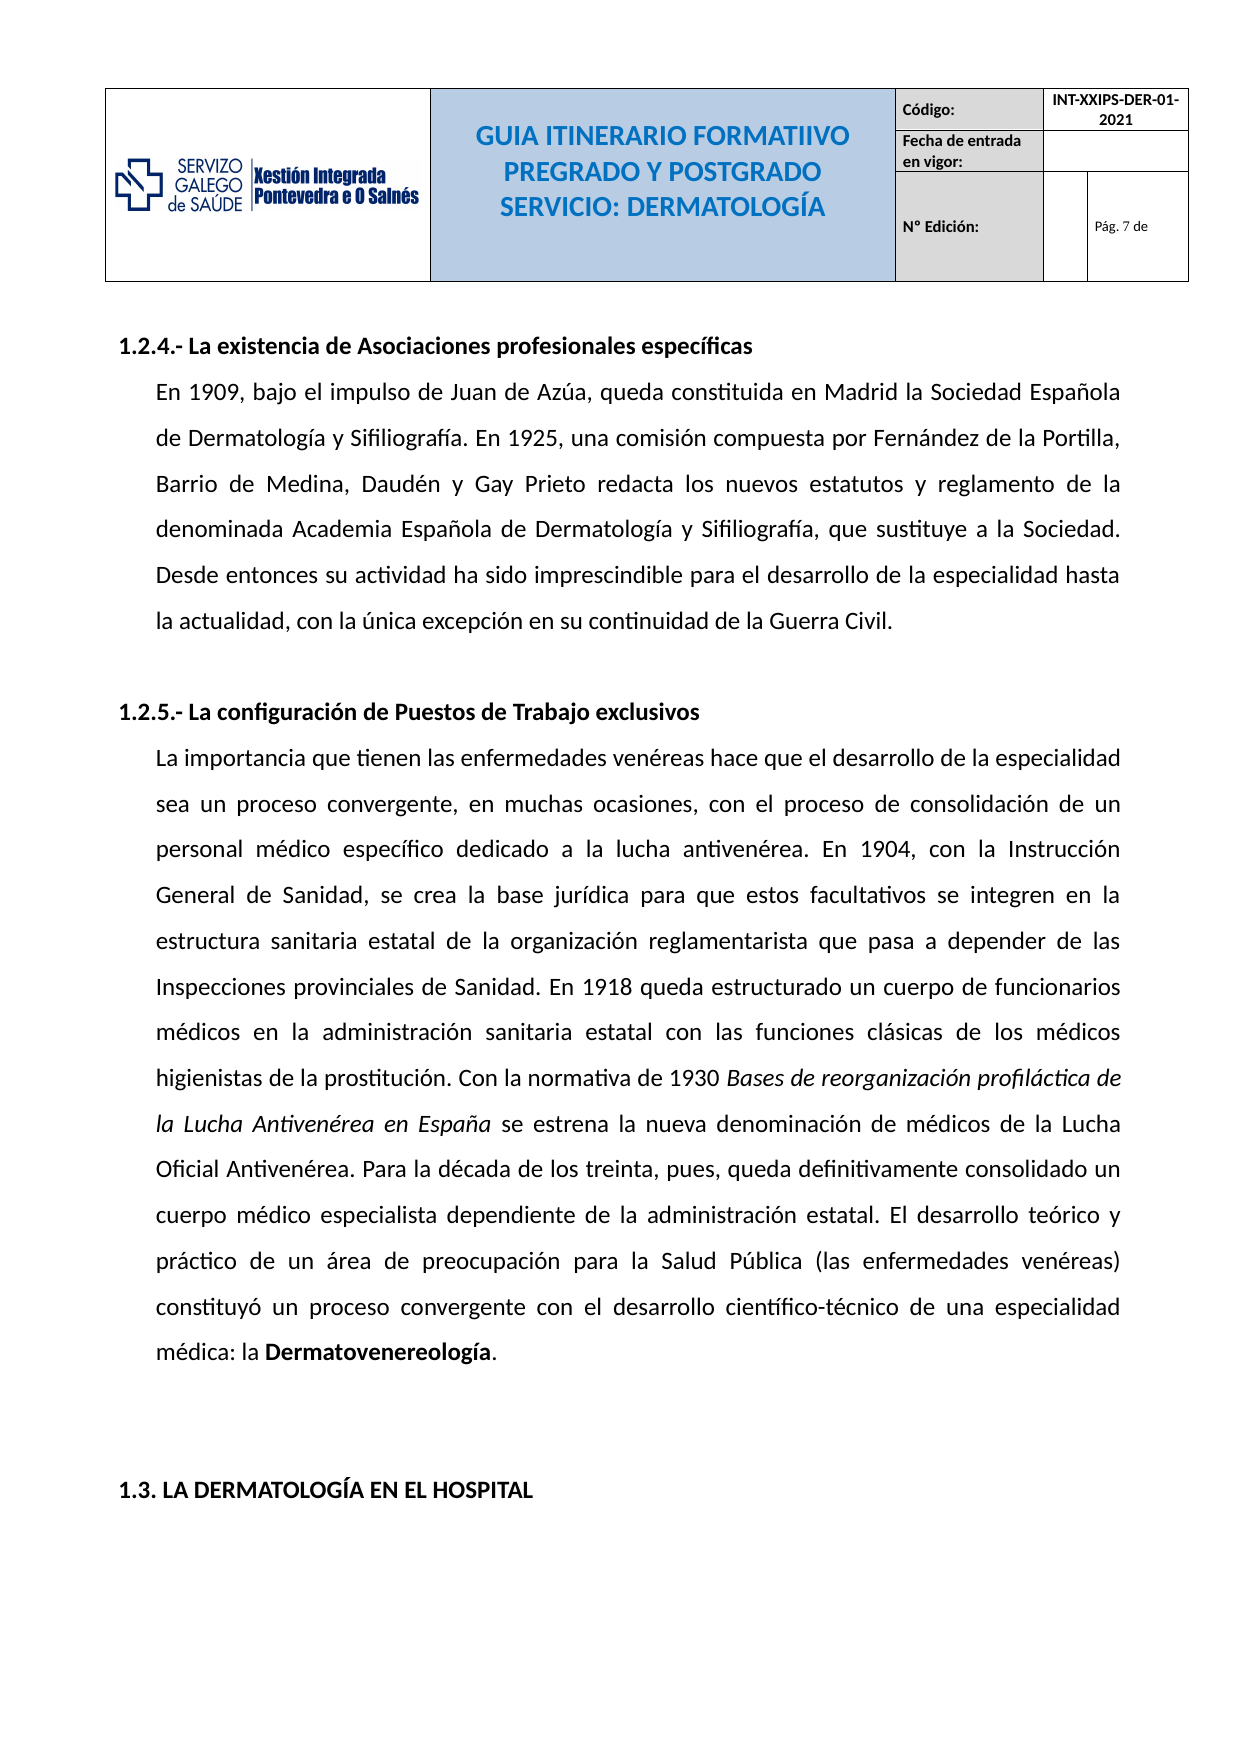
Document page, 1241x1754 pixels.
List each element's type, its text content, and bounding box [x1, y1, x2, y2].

text 1.2.4.- La existencia de Asociaciones profesionales específicas [118, 331, 1122, 361]
text En 1909, bajo el impulso de Juan de Azúa, queda constituida en Madrid la Sociedad Española de Dermatología y Sifiliografía. En 1925, una comisión compuesta por Fernández de la Portilla, Barrio de Medina, Daudén y Gay Prieto redacta los nuevos estatutos y reglamento de la denominada Academia Española de Dermatología y Sifiliografía, que sustituye a la Sociedad. Desde entonces su actividad ha sido imprescindible para el desarrollo de la especialidad hasta la actualidad, con la única excepción en su continuidad de la Guerra Civil. [156, 376, 1122, 635]
picture [115, 158, 421, 212]
text 1.3. LA DERMATOLOGÍA EN EL HOSPITAL [118, 1474, 1122, 1504]
text 1.2.5.- La configuración de Puestos de Trabajo exclusivos [118, 696, 1122, 727]
text La importancia que tienen las enfermedades venéreas hace que el desarrollo de la especialidad sea un proceso convergente, en muchas ocasiones, con el proceso de consolidación de un personal médico específico dedicado a la lucha antivenérea. En 1904, con la Instrucción General de Sanidad, se crea la base jurídica para que estos facultativos se integren en la estructura sanitaria estatal de la organización reglamentarista que pasa a depender de las Inspecciones provinciales de Sanidad. En 1918 queda estructurado un cuerpo de funcionarios médicos en la administración sanitaria estatal con las funciones clásicas de los médicos higienistas de la prostitución. Con la normativa de 1930 Bases de reorganización profiláctica de la Lucha Antivenérea en España se estrena la nueva denominación de médicos de la Lucha Oficial Antivenérea. Para la década de los treinta, pues, queda definitivamente consolidado un cuerpo médico especialista dependiente de la administración estatal. El desarrollo teórico y práctico de un área de preocupación para la Salud Pública (las enfermedades venéreas) constituyó un proceso convergente con el desarrollo científico-técnico de una especialidad médica: la Dermatovenereología. [156, 742, 1122, 1367]
